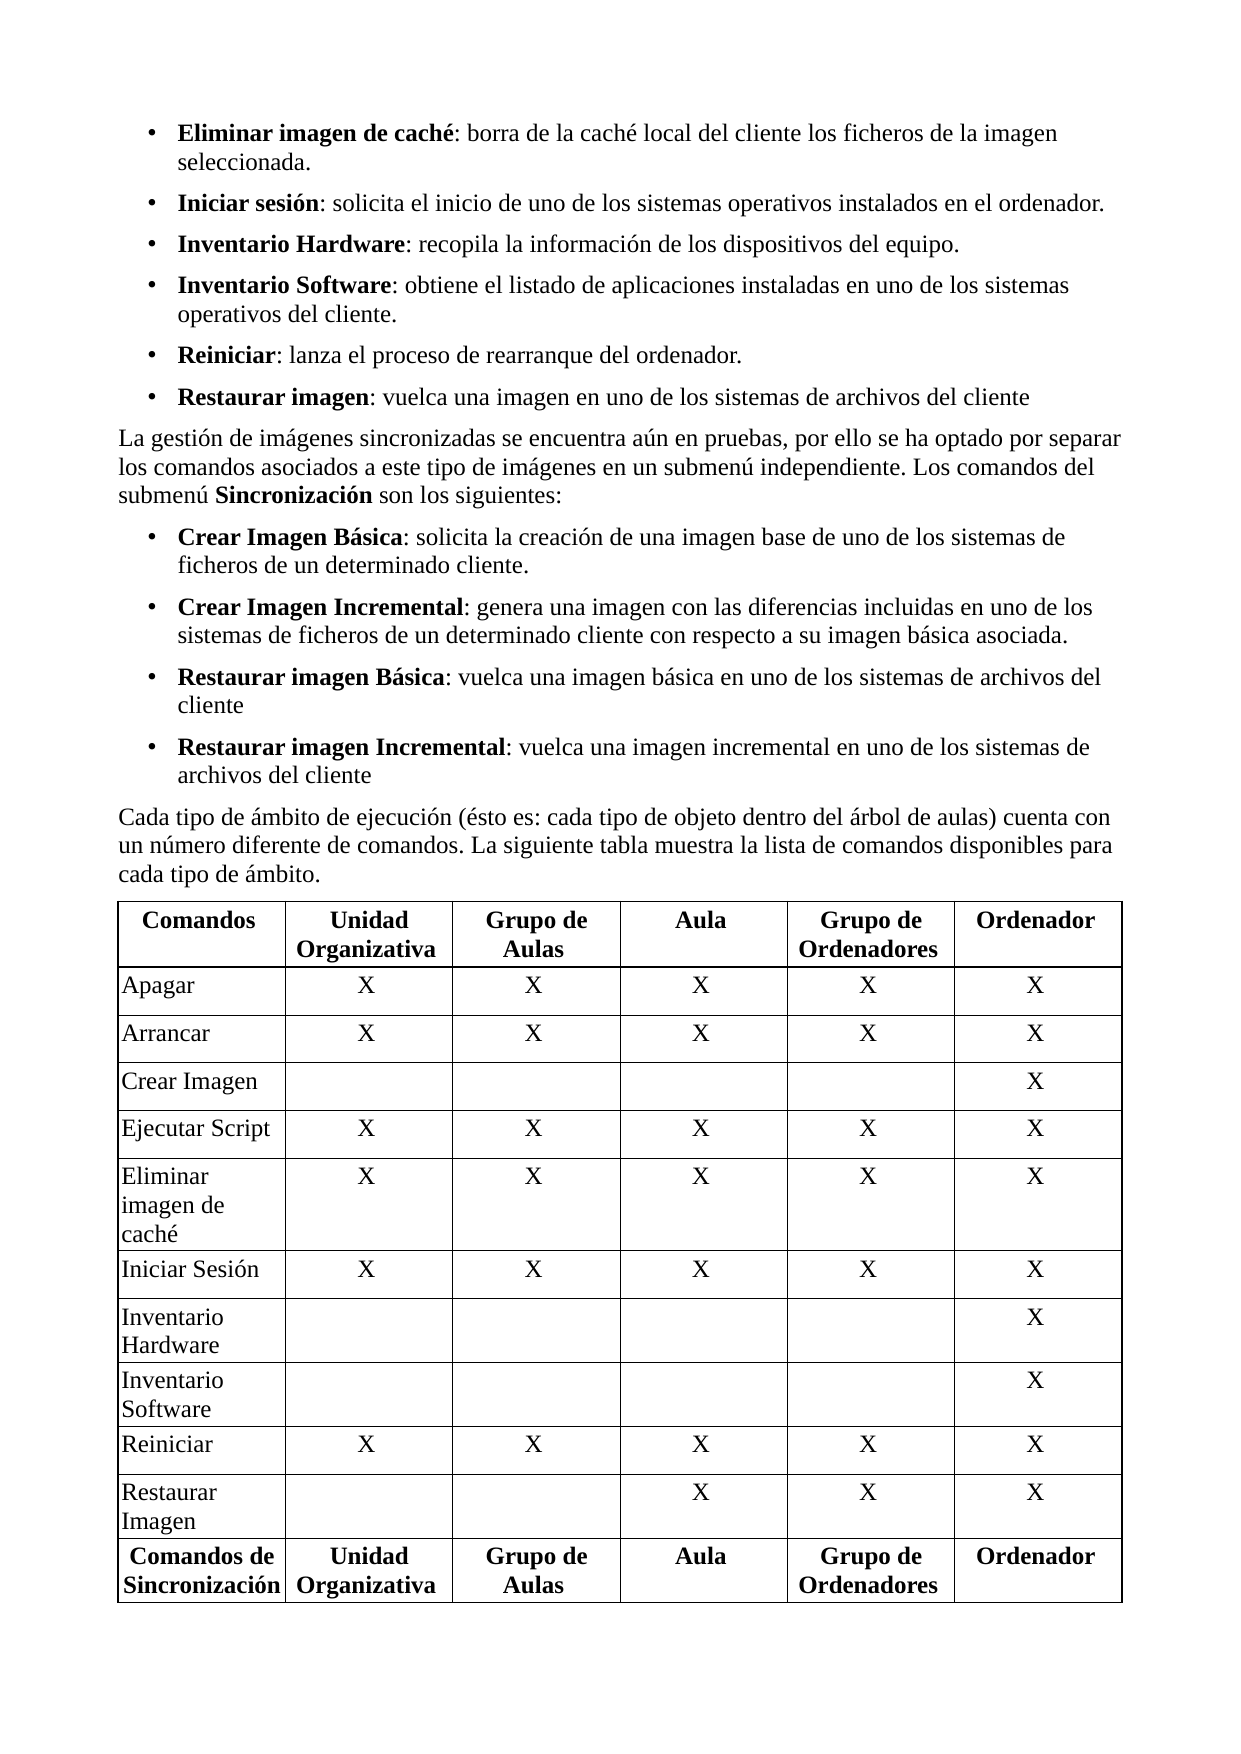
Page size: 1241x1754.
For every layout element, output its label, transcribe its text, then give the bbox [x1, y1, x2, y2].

list Restaurar imagen: vuelca una imagen en uno de los sistemas de archivos del cliente [148, 382, 1122, 411]
list Inventario Hardware: recopila la información de los dispositivos del equipo. [148, 229, 1122, 258]
list Reiniciar: lanza el proceso de rearranque del ordenador. [148, 341, 1122, 369]
table_cell X [955, 1475, 1121, 1538]
table_header Ordenador [955, 902, 1121, 966]
table_cell X [286, 1251, 452, 1298]
table_cell [788, 1063, 954, 1110]
table_cell Arrancar [119, 1016, 285, 1062]
table_cell [286, 1475, 452, 1538]
table_cell Unidad Organizativa [286, 1539, 452, 1602]
table_cell [286, 1363, 452, 1426]
table_cell X [286, 1159, 452, 1250]
table_cell Aula [621, 1539, 787, 1602]
text Cada tipo de ámbito de ejecución (ésto es: cada tipo de objeto dentro del árbol de aulas) cuenta con un número diferente de comandos. La siguiente tabla muestra la lista de comandos disponibles para cada tipo de ámbito. [118, 802, 1122, 888]
table_cell [453, 1063, 620, 1110]
table_cell [788, 1363, 954, 1426]
table_cell X [621, 1016, 787, 1062]
table_cell X [286, 1111, 452, 1158]
table_cell X [453, 1427, 620, 1474]
table_cell X [621, 1251, 787, 1298]
table_cell X [788, 1251, 954, 1298]
list Restaurar imagen Incremental: vuelca una imagen incremental en uno de los sistemas de archivos del cliente [148, 732, 1122, 789]
table_cell Reiniciar [119, 1427, 285, 1474]
table_cell Grupo de Aulas [453, 1539, 620, 1602]
table_cell Ejecutar Script [119, 1111, 285, 1158]
table_cell X [621, 1111, 787, 1158]
table_cell X [788, 1016, 954, 1062]
table_cell [453, 1363, 620, 1426]
table_header Comandos [119, 902, 285, 966]
table_cell X [788, 968, 954, 1014]
table_cell X [453, 1016, 620, 1062]
table_cell X [955, 1427, 1121, 1474]
list Restaurar imagen Básica: vuelca una imagen básica en uno de los sistemas de archivos del cliente [148, 662, 1122, 719]
table_header Aula [621, 902, 787, 966]
table_cell X [453, 1159, 620, 1250]
list Iniciar sesión: solicita el inicio de uno de los sistemas operativos instalados en el ordenador. [148, 188, 1122, 217]
table_cell X [955, 1111, 1121, 1158]
table_cell Eliminar imagen de caché [119, 1159, 285, 1250]
list Crear Imagen Básica: solicita la creación de una imagen base de uno de los sistemas de ficheros de un determinado cliente. [148, 522, 1122, 579]
table_cell X [955, 1063, 1121, 1110]
table_cell Iniciar Sesión [119, 1251, 285, 1298]
table_cell X [621, 1159, 787, 1250]
table_cell X [788, 1111, 954, 1158]
table_cell X [788, 1427, 954, 1474]
table_cell X [788, 1159, 954, 1250]
list Inventario Software: obtiene el listado de aplicaciones instaladas en uno de los sistemas operativos del cliente. [148, 271, 1122, 328]
table_cell [621, 1299, 787, 1362]
table_cell X [621, 1475, 787, 1538]
table_cell [286, 1063, 452, 1110]
table_cell Inventario Software [119, 1363, 285, 1426]
table_cell X [955, 1363, 1121, 1426]
table_cell X [788, 1475, 954, 1538]
table_cell X [453, 968, 620, 1014]
table_cell X [955, 1159, 1121, 1250]
table_cell X [286, 1427, 452, 1474]
table_header Unidad Organizativa [286, 902, 452, 966]
table_cell X [286, 968, 452, 1014]
table_cell [621, 1063, 787, 1110]
list Crear Imagen Incremental: genera una imagen con las diferencias incluidas en uno de los sistemas de ficheros de un determinado cliente con respecto a su imagen básica asociada. [148, 592, 1122, 649]
list Eliminar imagen de caché: borra de la caché local del cliente los ficheros de la imagen seleccionada. [148, 118, 1122, 176]
table_cell Restaurar Imagen [119, 1475, 285, 1538]
table_cell X [453, 1111, 620, 1158]
table_cell X [955, 1299, 1121, 1362]
table_cell X [453, 1251, 620, 1298]
table_cell [286, 1299, 452, 1362]
table_cell [621, 1363, 787, 1426]
table_cell X [955, 1251, 1121, 1298]
table_cell Comandos de Sincronización [119, 1539, 285, 1602]
table_header Grupo de Ordenadores [788, 902, 954, 966]
text La gestión de imágenes sincronizadas se encuentra aún en pruebas, por ello se ha optado por separar los comandos asociados a este tipo de imágenes en un submenú independiente. Los comandos del submenú Sincronización son los siguientes: [118, 423, 1122, 509]
table_cell X [621, 968, 787, 1014]
table_cell Inventario Hardware [119, 1299, 285, 1362]
table_cell [788, 1299, 954, 1362]
table_header Grupo de Aulas [453, 902, 620, 966]
table_cell [453, 1475, 620, 1538]
table_cell Ordenador [955, 1539, 1121, 1602]
table_cell X [621, 1427, 787, 1474]
table_cell X [286, 1016, 452, 1062]
table_cell X [955, 968, 1121, 1014]
table_cell Grupo de Ordenadores [788, 1539, 954, 1602]
table_cell Crear Imagen [119, 1063, 285, 1110]
table_cell [453, 1299, 620, 1362]
table_cell Apagar [119, 968, 285, 1014]
table_cell X [955, 1016, 1121, 1062]
